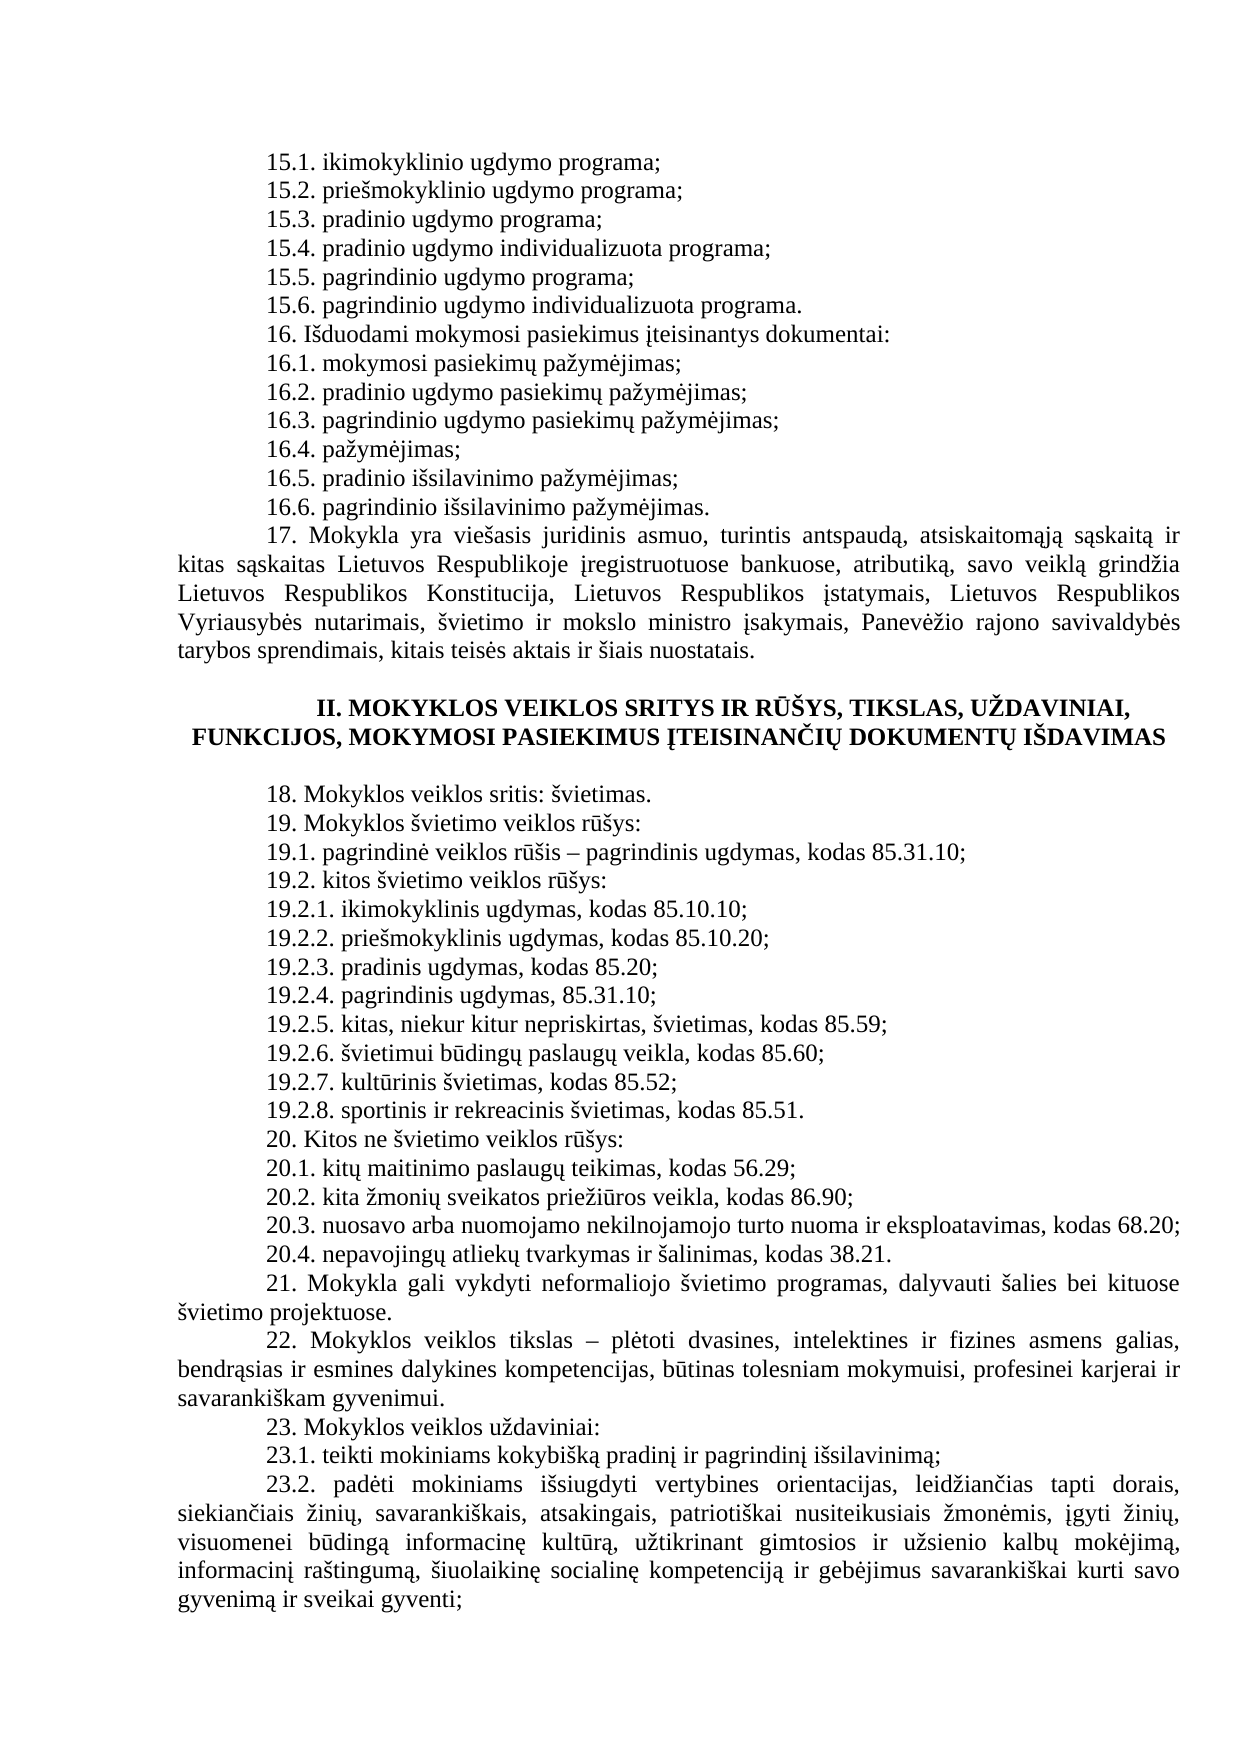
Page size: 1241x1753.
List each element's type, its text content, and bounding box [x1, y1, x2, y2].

text 19.2.8. sportinis ir rekreacinis švietimas, kodas 85.51. [177, 1096, 1181, 1124]
text 21. Mokykla gali vykdyti neformaliojo švietimo programas, dalyvauti šalies bei kituose švietimo projektuose. [177, 1268, 1181, 1326]
text 18. Mokyklos veiklos sritis: švietimas. [177, 779, 1181, 808]
text 16.3. pagrindinio ugdymo pasiekimų pažymėjimas; [177, 406, 1181, 434]
text II. MOKYKLOS VEIKLOS SRITYS IR RŪŠYS, TIKSLAS, UŽDAVINIAI, FUNKCIJOS, MOKYMOSI PASIEKIMUS ĮTEISINANČIŲ DOKUMENTŲ IŠDAVIMAS [177, 693, 1181, 751]
text 23.2. padėti mokiniams išsiugdyti vertybines orientacijas, leidžiančias tapti dorais, siekiančiais žinių, savarankiškais, atsakingais, patriotiškai nusiteikusiais žmonėmis, įgyti žinių, visuomenei būdingą informacinę kultūrą, užtikrinant gimtosios ir užsienio kalbų mokėjimą, informacinį raštingumą, šiuolaikinę socialinę kompetenciją ir gebėjimus savarankiškai kurti savo gyvenimą ir sveikai gyventi; [177, 1469, 1181, 1613]
text 23. Mokyklos veiklos uždaviniai: [177, 1412, 1181, 1441]
text 19.2.6. švietimui būdingų paslaugų veikla, kodas 85.60; [177, 1038, 1181, 1067]
text 19.2.1. ikimokyklinis ugdymas, kodas 85.10.10; [177, 894, 1181, 923]
text 16.1. mokymosi pasiekimų pažymėjimas; [177, 348, 1181, 377]
text 16. Išduodami mokymosi pasiekimus įteisinantys dokumentai: [177, 319, 1181, 348]
text 15.4. pradinio ugdymo individualizuota programa; [177, 233, 1181, 262]
text 16.6. pagrindinio išsilavinimo pažymėjimas. [177, 492, 1181, 521]
text 20. Kitos ne švietimo veiklos rūšys: [177, 1124, 1181, 1153]
text 15.5. pagrindinio ugdymo programa; [177, 262, 1181, 291]
text 23.1. teikti mokiniams kokybišką pradinį ir pagrindinį išsilavinimą; [177, 1441, 1181, 1469]
text 15.1. ikimokyklinio ugdymo programa; [177, 147, 1181, 176]
text 22. Mokyklos veiklos tikslas – plėtoti dvasines, intelektines ir fizines asmens galias, bendrąsias ir esmines dalykines kompetencijas, būtinas tolesniam mokymuisi, profesinei karjerai ir savarankiškam gyvenimui. [177, 1326, 1181, 1412]
text 20.4. nepavojingų atliekų tvarkymas ir šalinimas, kodas 38.21. [252, 1239, 1181, 1268]
text 15.3. pradinio ugdymo programa; [177, 204, 1181, 233]
text 19.2. kitos švietimo veiklos rūšys: [177, 866, 1181, 894]
text 16.5. pradinio išsilavinimo pažymėjimas; [177, 463, 1181, 492]
text 19.2.2. priešmokyklinis ugdymas, kodas 85.10.20; [177, 923, 1181, 952]
text 19.1. pagrindinė veiklos rūšis – pagrindinis ugdymas, kodas 85.31.10; [177, 837, 1181, 866]
text 15.2. priešmokyklinio ugdymo programa; [177, 176, 1181, 204]
text 15.6. pagrindinio ugdymo individualizuota programa. [177, 291, 1181, 319]
text 16.2. pradinio ugdymo pasiekimų pažymėjimas; [177, 377, 1181, 406]
text 20.1. kitų maitinimo paslaugų teikimas, kodas 56.29; [177, 1153, 1181, 1182]
text 19. Mokyklos švietimo veiklos rūšys: [177, 808, 1181, 837]
text 19.2.5. kitas, niekur kitur nepriskirtas, švietimas, kodas 85.59; [177, 1009, 1181, 1038]
text 16.4. pažymėjimas; [177, 434, 1181, 463]
text 20.3. nuosavo arba nuomojamo nekilnojamojo turto nuoma ir eksploatavimas, kodas 68.20; [177, 1211, 1181, 1239]
text 20.2. kita žmonių sveikatos priežiūros veikla, kodas 86.90; [177, 1182, 1181, 1211]
text 19.2.7. kultūrinis švietimas, kodas 85.52; [177, 1067, 1181, 1096]
text 19.2.3. pradinis ugdymas, kodas 85.20; [177, 952, 1181, 981]
text 19.2.4. pagrindinis ugdymas, 85.31.10; [177, 981, 1181, 1009]
text 17. Mokykla yra viešasis juridinis asmuo, turintis antspaudą, atsiskaitomąją sąskaitą ir kitas sąskaitas Lietuvos Respublikoje įregistruotuose bankuose, atributiką, savo veiklą grindžia Lietuvos Respublikos Konstitucija, Lietuvos Respublikos įstatymais, Lietuvos Respublikos Vyriausybės nutarimais, švietimo ir mokslo ministro įsakymais, Panevėžio rajono savivaldybės tarybos sprendimais, kitais teisės aktais ir šiais nuostatais. [177, 521, 1181, 664]
